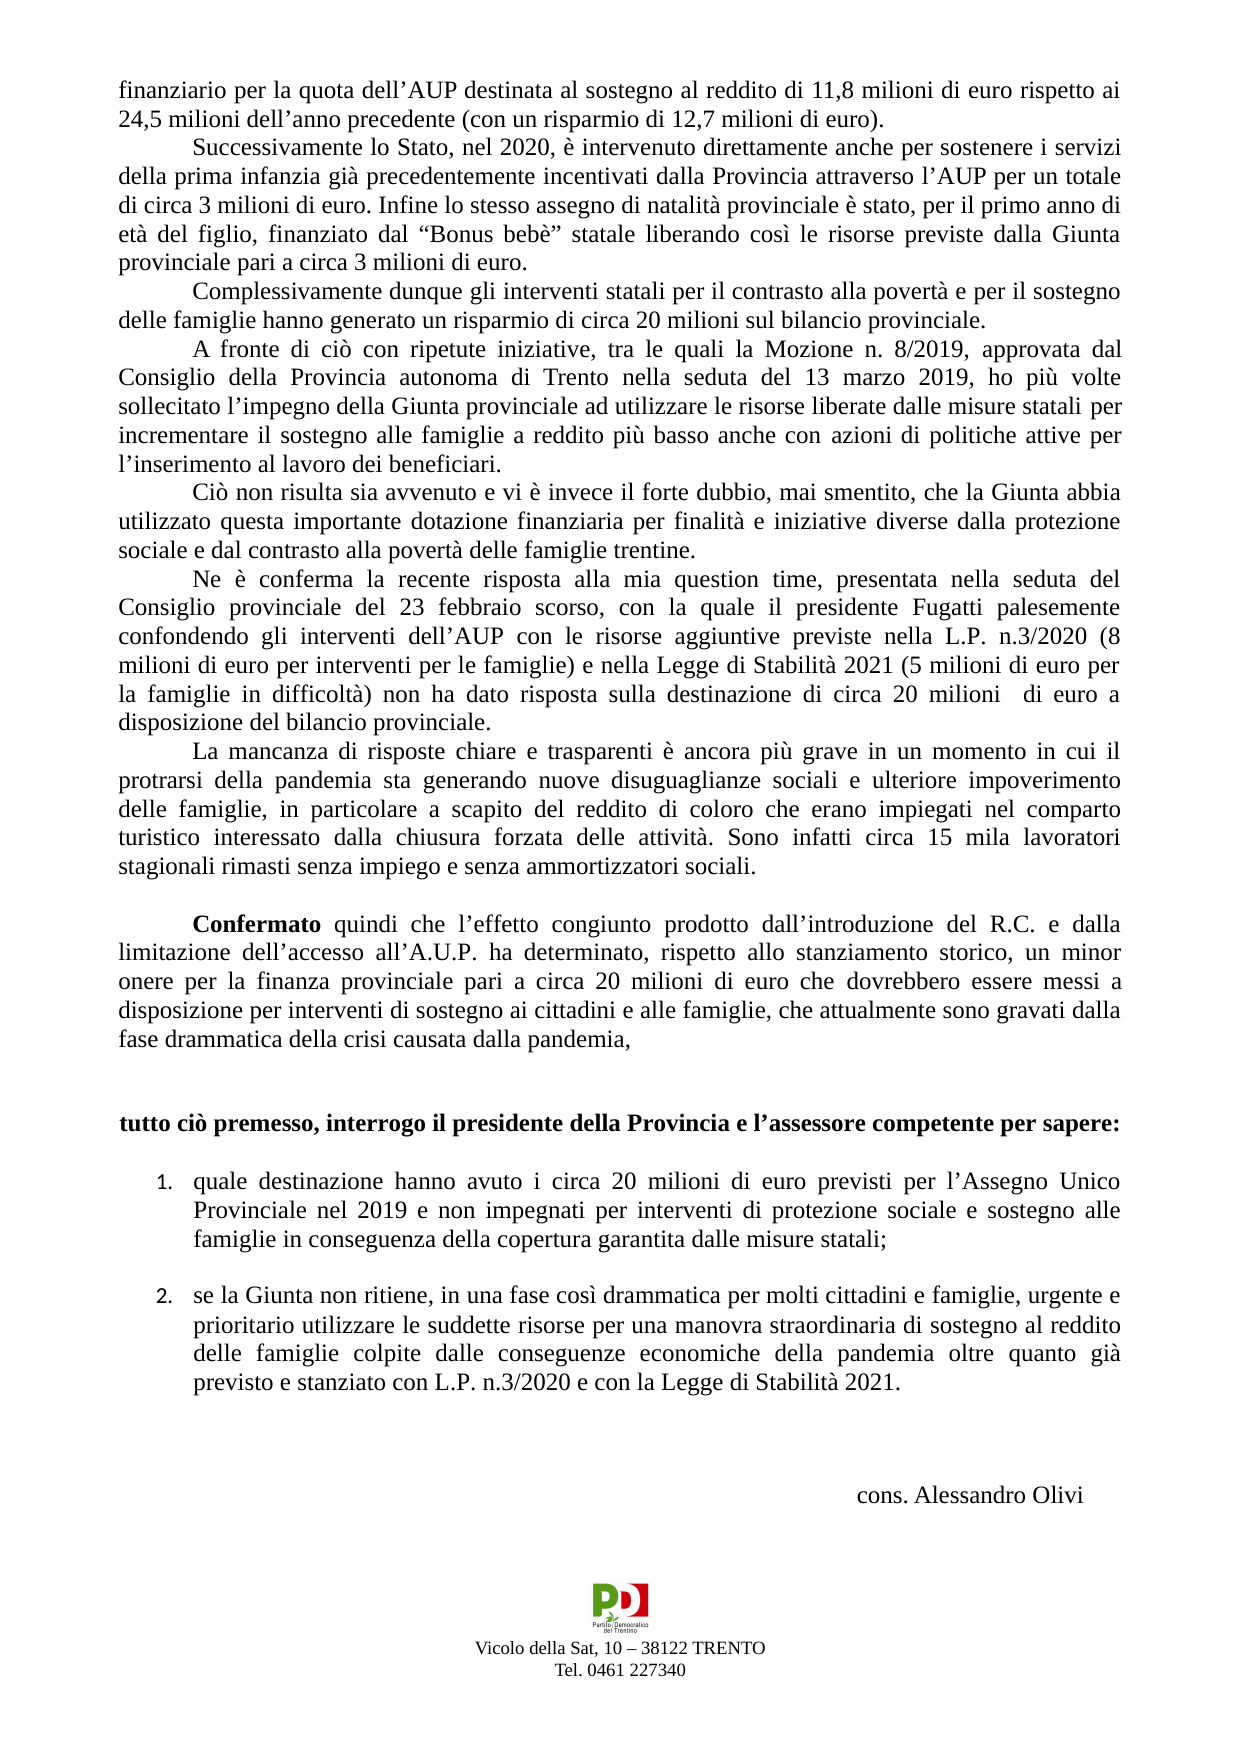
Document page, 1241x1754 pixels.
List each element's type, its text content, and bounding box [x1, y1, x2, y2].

text La mancanza di risposte chiare e trasparenti è ancora più grave in un momento in cui il protrarsi della pandemia sta generando nuove disuguaglianze sociali e ulteriore impoverimento delle famiglie, in particolare a scapito del reddito di coloro che erano impiegati nel comparto turistico interessato dalla chiusura forzata delle attività. Sono infatti circa 15 mila lavoratori stagionali rimasti senza impiego e senza ammortizzatori sociali. [118, 736, 1122, 880]
text Ciò non risulta sia avvenuto e vi è invece il forte dubbio, mai smentito, che la Giunta abbia utilizzato questa importante dotazione finanziaria per finalità e iniziative diverse dalla protezione sociale e dal contrasto alla povertà delle famiglie trentine. [118, 477, 1122, 564]
text Successivamente lo Stato, nel 2020, è intervenuto direttamente anche per sostenere i servizi della prima infanzia già precedentemente incentivati dalla Provincia attraverso l’AUP per un totale di circa 3 milioni di euro. Infine lo stesso assegno di natalità provinciale è stato, per il primo anno di età del figlio, finanziato dal “Bonus bebè” statale liberando così le risorse previste dalla Giunta provinciale pari a circa 3 milioni di euro. [118, 132, 1122, 276]
text cons. Alessandro Olivi [118, 1480, 1122, 1509]
list quale destinazione hanno avuto i circa 20 milioni di euro previsti per l’Assegno Unico Provinciale nel 2019 e non impegnati per interventi di protezione sociale e sostegno alle famiglie in conseguenza della copertura garantita dalle misure statali; [156, 1166, 1122, 1253]
text Confermato quindi che l’effetto congiunto prodotto dall’introduzione del R.C. e dalla limitazione dell’accesso all’A.U.P. ha determinato, rispetto allo stanziamento storico, un minor onere per la finanza provinciale pari a circa 20 milioni di euro che dovrebbero essere messi a disposizione per interventi di sostegno ai cittadini e alle famiglie, che attualmente sono gravati dalla fase drammatica della crisi causata dalla pandemia, [118, 909, 1122, 1052]
list se la Giunta non ritiene, in una fase così drammatica per molti cittadini e famiglie, urgente e prioritario utilizzare le suddette risorse per una manovra straordinaria di sostegno al reddito delle famiglie colpite dalle conseguenze economiche della pandemia oltre quanto già previsto e stanziato con L.P. n.3/2020 e con la Legge di Stabilità 2021. [156, 1281, 1122, 1396]
text tutto ciò premesso, interrogo il presidente della Provincia e l’assessore competente per sapere: [118, 1108, 1122, 1137]
text finanziario per la quota dell’AUP destinata al sostegno al reddito di 11,8 milioni di euro rispetto ai 24,5 milioni dell’anno precedente (con un risparmio di 12,7 milioni di euro). [118, 75, 1122, 132]
text A fronte di ciò con ripetute iniziative, tra le quali la Mozione n. 8/2019, approvata dal Consiglio della Provincia autonoma di Trento nella seduta del 13 marzo 2019, ho più volte sollecitato l’impegno della Giunta provinciale ad utilizzare le risorse liberate dalle misure statali per incrementare il sostegno alle famiglie a reddito più basso anche con azioni di politiche attive per l’inserimento al lavoro dei beneficiari. [118, 334, 1122, 477]
text Complessivamente dunque gli interventi statali per il contrasto alla povertà e per il sostegno delle famiglie hanno generato un risparmio di circa 20 milioni sul bilancio provinciale. [118, 276, 1122, 334]
text Ne è conferma la recente risposta alla mia question time, presentata nella seduta del Consiglio provinciale del 23 febbraio scorso, con la quale il presidente Fugatti palesemente confondendo gli interventi dell’AUP con le risorse aggiuntive previste nella L.P. n.3/2020 (8 milioni di euro per interventi per le famiglie) e nella Legge di Stabilità 2021 (5 milioni di euro per la famiglie in difficoltà) non ha dato risposta sulla destinazione di circa 20 milioni di euro a disposizione del bilancio provinciale. [118, 564, 1122, 736]
